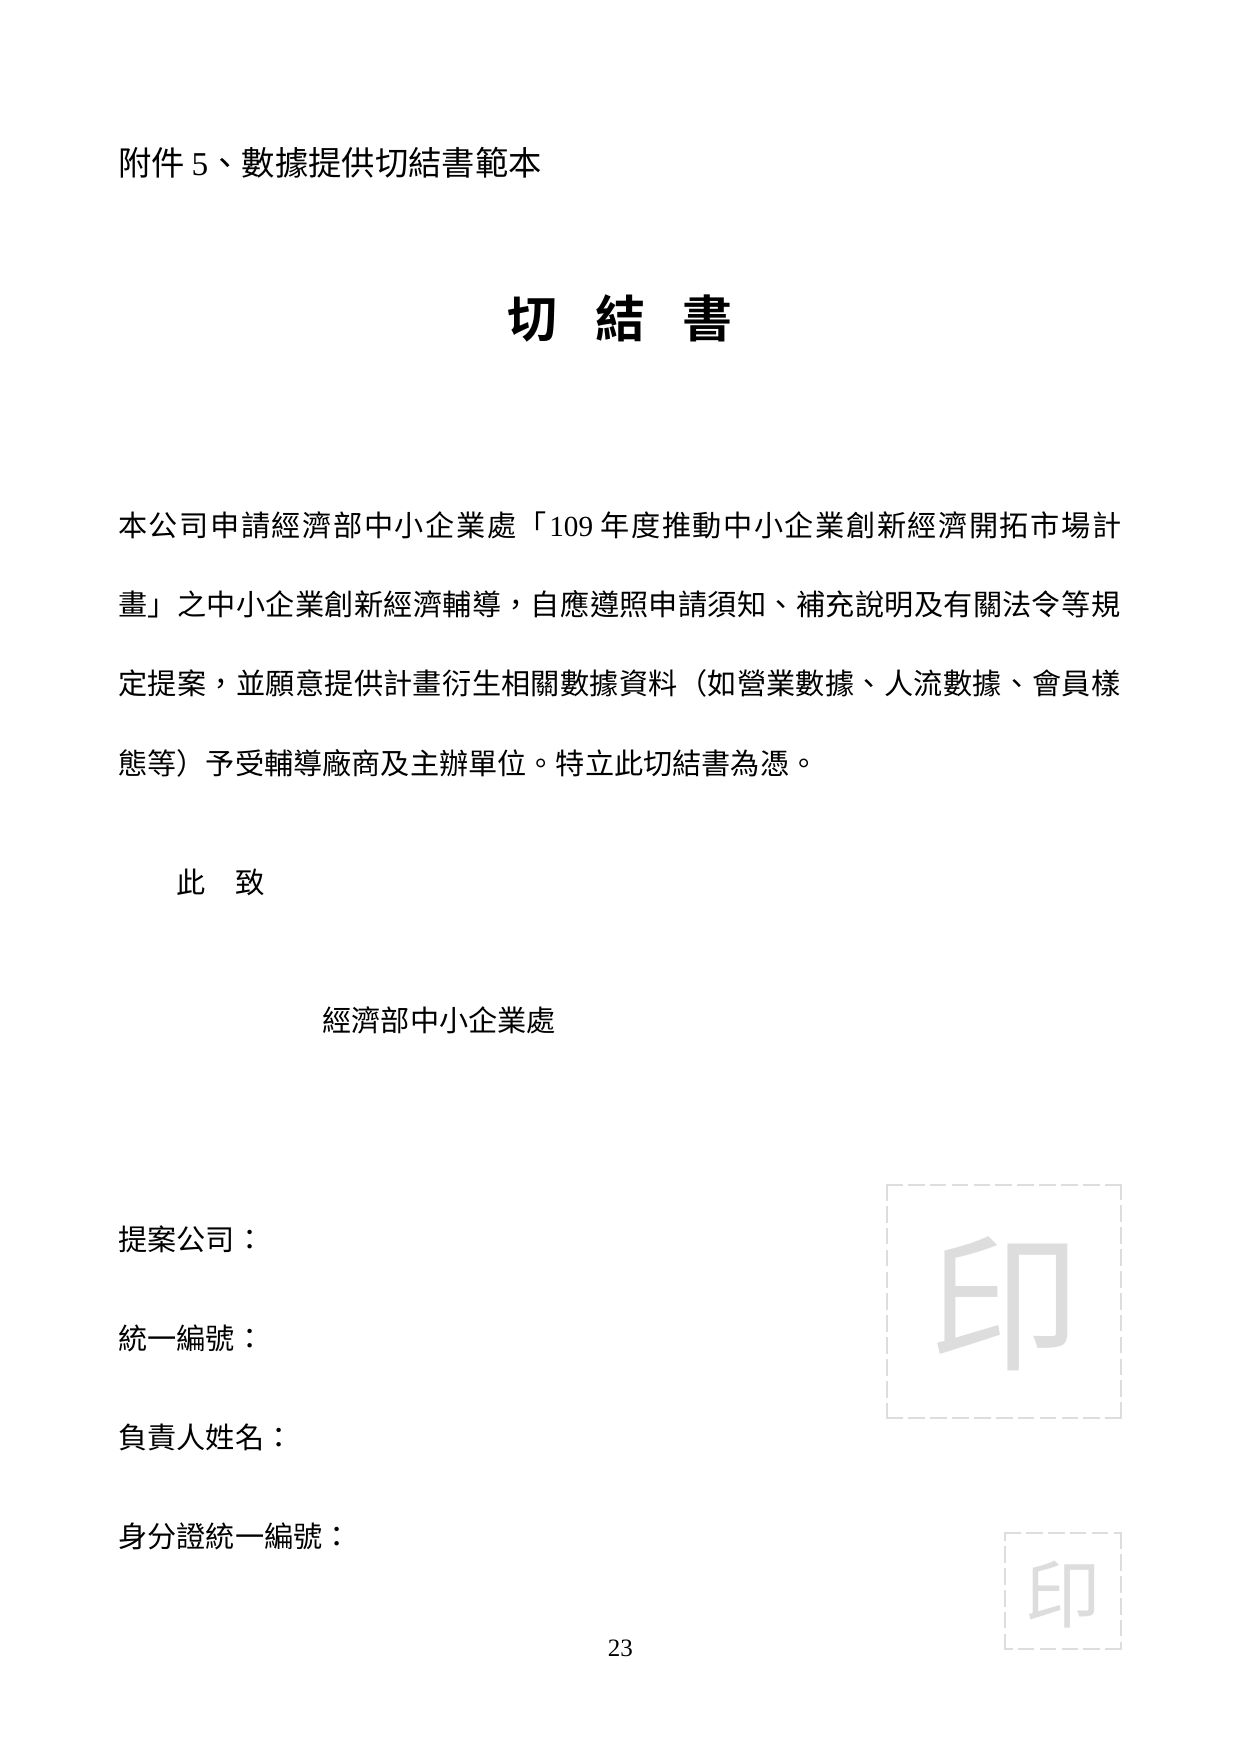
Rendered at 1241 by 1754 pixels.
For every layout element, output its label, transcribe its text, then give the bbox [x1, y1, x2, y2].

text 印 [1021, 1542, 1105, 1641]
text 經濟部中小企業處 [322, 1001, 1122, 1040]
text 印 [903, 1199, 1105, 1404]
text 統一編號： [118, 1318, 886, 1358]
text 切結書 [118, 284, 1122, 352]
text 負責人姓名： [118, 1417, 1122, 1457]
text 附件5、數據提供切結書範本 [118, 139, 1122, 184]
text 本公司申請經濟部中小企業處「109年度推動中小企業創新經濟開拓市場計畫」之中小企業創新經濟輔導，自應遵照申請須知、補充說明及有關法令等規定提案，並願意提供計畫衍生相關數據資料（如營業數據、人流數據、會員樣態等）予受輔導廠商及主辦單位。特立此切結書為憑。 [118, 505, 1122, 783]
text 提案公司： [118, 1183, 1122, 1419]
text 身分證統一編號： [118, 1516, 1122, 1650]
text 此致 [176, 862, 1122, 902]
